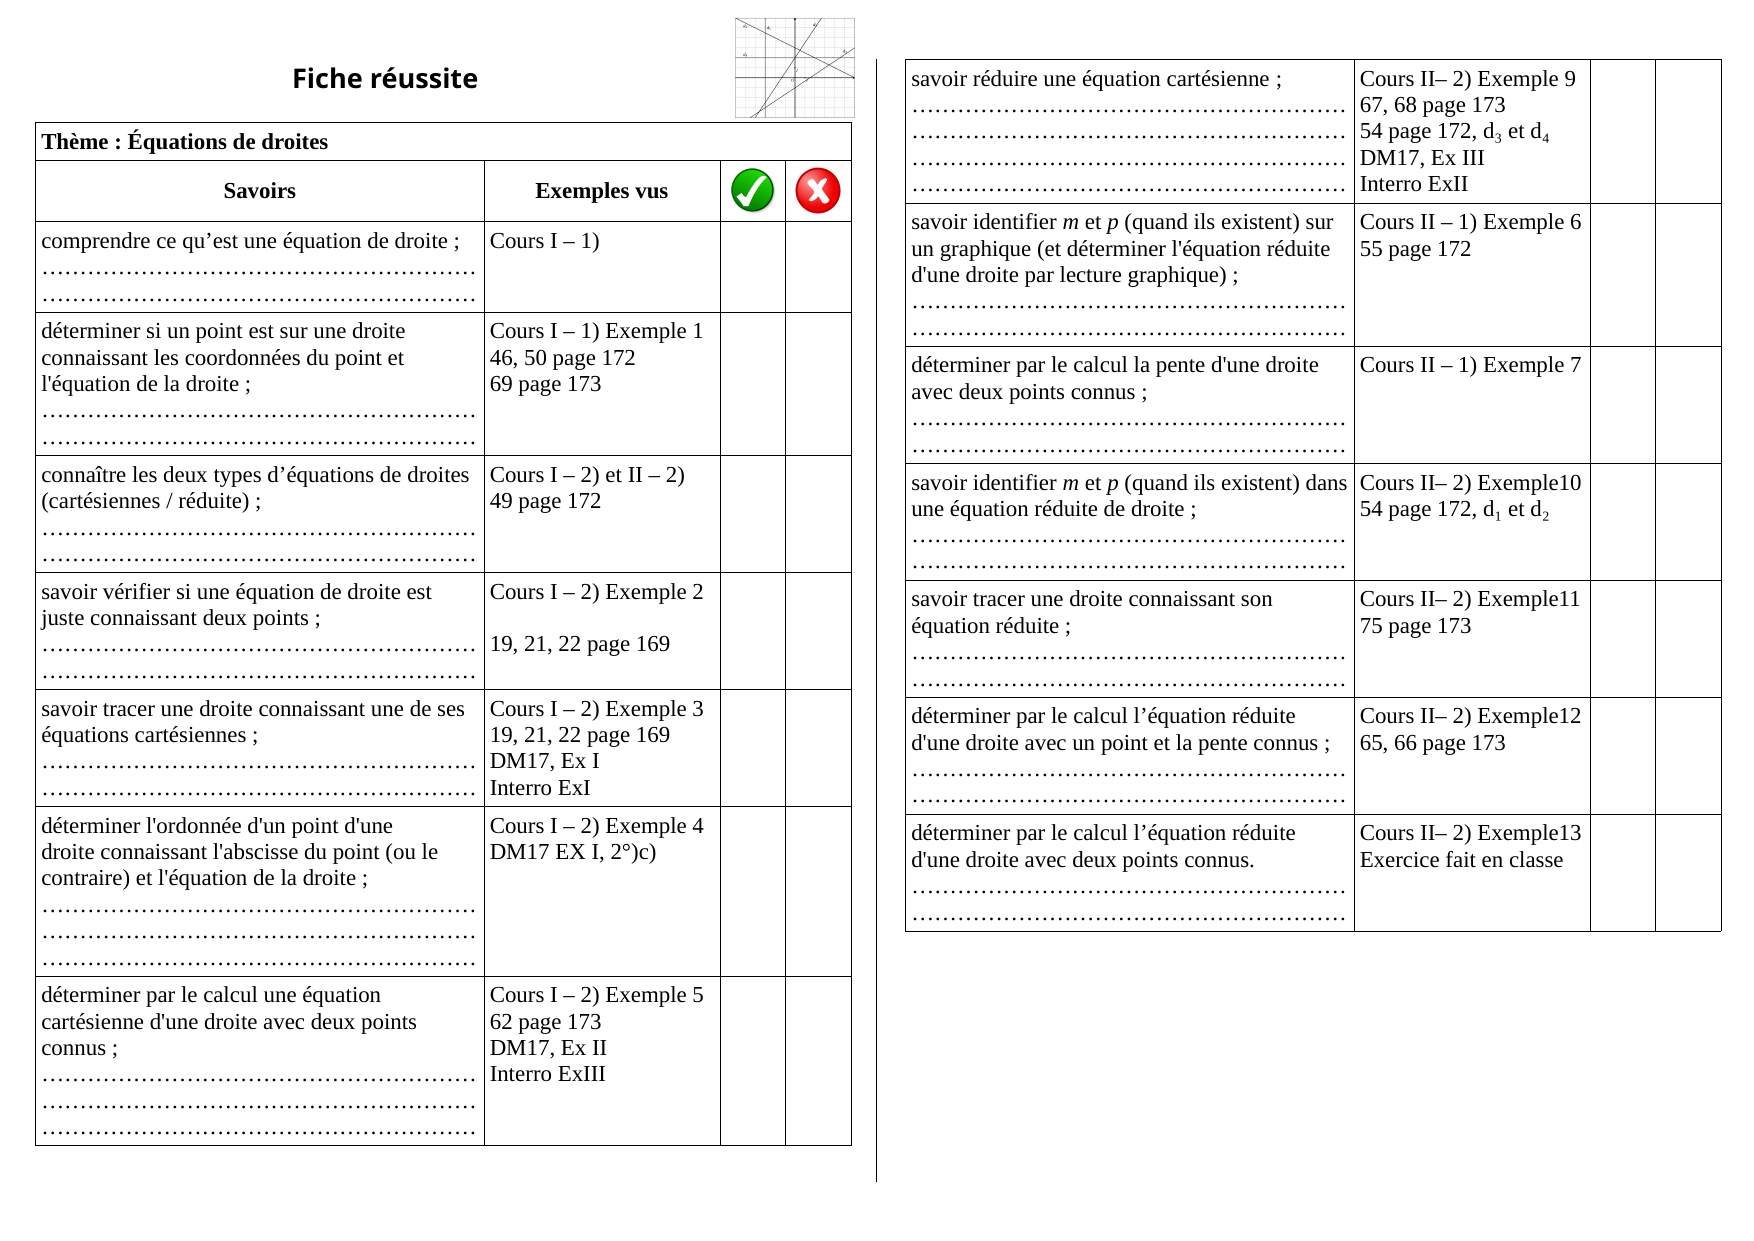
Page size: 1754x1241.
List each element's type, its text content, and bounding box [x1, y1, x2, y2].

table_cell [721, 456, 785, 572]
table_cell déterminer l'ordonnée d'un point d'une droite connaissant l'abscisse du point (ou le contraire) et l'équation de la droite ;…………………………………………………………………………………………………… ………………………………………………… [36, 807, 484, 976]
table_cell [1656, 698, 1721, 814]
table_cell [786, 690, 851, 806]
table_cell Cours I – 2) Exemple 4 DM17 EX I, 2°)c) [485, 807, 720, 976]
table_cell savoir vérifier si une équation de droite est juste connaissant deux points ;…………………………………………………………………………………………………… [36, 573, 484, 689]
table_cell [721, 161, 785, 221]
table_cell [1656, 815, 1721, 931]
table_cell [786, 573, 851, 689]
table_cell Savoirs [36, 161, 484, 221]
table_cell [721, 222, 785, 312]
table_cell Cours II– 2) Exemple11 75 page 173 [1355, 581, 1590, 697]
table_cell connaître les deux types d’équations de droites (cartésiennes / réduite) ;…………………………………………………………………………………………………… [36, 456, 484, 572]
table_cell Cours I – 2) Exemple 5 62 page 173 DM17, Ex II Interro ExIII [485, 977, 720, 1145]
table_cell déterminer par le calcul l’équation réduite d'une droite avec deux points connus. …………………………………………………………………………………………………… [906, 815, 1354, 931]
table_header Thème : Équations de droites [36, 123, 851, 160]
table_cell déterminer si un point est sur une droite connaissant les coordonnées du point et l'équation de la droite ;…………………………………………………………………………………………………… [36, 313, 484, 455]
table_cell savoir tracer une droite connaissant son équation réduite ;…………………………………………………………………………………………………… [906, 581, 1354, 697]
table_cell Cours I – 1) Exemple 1 46, 50 page 172 69 page 173 [485, 313, 720, 455]
table_cell [1656, 347, 1721, 463]
table_cell comprendre ce qu’est une équation de droite ;…………………………………………………………………………………………………… [36, 222, 484, 312]
table_cell [1591, 204, 1655, 346]
table_cell Cours II – 1) Exemple 7 [1355, 347, 1590, 463]
table_cell Exemples vus [485, 161, 720, 221]
table_cell Cours II– 2) Exemple10 54 page 172, d₁ et d₂ [1355, 464, 1590, 580]
table_cell [721, 807, 785, 976]
table_cell [721, 690, 785, 806]
table_cell [1591, 815, 1655, 931]
table_cell [786, 313, 851, 455]
table_cell [721, 573, 785, 689]
table_cell [786, 456, 851, 572]
table_cell savoir identifier m et p (quand ils existent) sur un graphique (et déterminer l'équation réduite d'une droite par lecture graphique) ; …………………………………………………………………………………………………… [906, 204, 1354, 346]
table_cell [721, 977, 785, 1145]
table_cell Cours II– 2) Exemple13 Exercice fait en classe [1355, 815, 1590, 931]
picture [728, 166, 777, 215]
table_cell [786, 807, 851, 976]
table_cell [1656, 204, 1721, 346]
table_cell Cours I – 2) Exemple 2 19, 21, 22 page 169 [485, 573, 720, 689]
picture [793, 166, 843, 216]
table_cell [721, 313, 785, 455]
table_cell Cours II– 2) Exemple 9 67, 68 page 173 54 page 172, d₃ et d₄ DM17, Ex III Interro ExII [1355, 60, 1590, 202]
table_cell [1656, 60, 1721, 202]
picture [734, 17, 855, 119]
table_cell déterminer par le calcul l’équation réduite d'une droite avec un point et la pente connus ; …………………………………………………………………………………………………… [906, 698, 1354, 814]
table_cell [1591, 464, 1655, 580]
table_cell savoir identifier m et p (quand ils existent) dans une équation réduite de droite ; …………………………………………………………………………………………………… [906, 464, 1354, 580]
table_cell [1591, 60, 1655, 202]
table_cell Cours I – 2) et II – 2) 49 page 172 [485, 456, 720, 572]
table_cell [1591, 347, 1655, 463]
table_cell Cours II – 1) Exemple 6 55 page 172 [1355, 204, 1590, 346]
table_cell déterminer par le calcul la pente d'une droite avec deux points connus ; …………………………………………………………………………………………………… [906, 347, 1354, 463]
table_cell Cours II– 2) Exemple12 65, 66 page 173 [1355, 698, 1590, 814]
table_cell Cours I – 1) [485, 222, 720, 312]
table_cell [1656, 581, 1721, 697]
table_cell déterminer par le calcul une équation cartésienne d'une droite avec deux points connus ; …………………………………………………………………………………………………… ………………………………………………… [36, 977, 484, 1145]
table_cell savoir réduire une équation cartésienne ; ………………………………………………… ………………………………………………… ………………………………………………… ………………………………………………… [906, 60, 1354, 202]
table_cell Cours I – 2) Exemple 3 19, 21, 22 page 169 DM17, Ex I Interro ExI [485, 690, 720, 806]
text Fiche réussite [35, 59, 734, 96]
table_cell [1656, 464, 1721, 580]
table_cell [786, 161, 851, 221]
table_cell savoir tracer une droite connaissant une de ses équations cartésiennes ;…………………………………………………………………………………………………… [36, 690, 484, 806]
table_cell [1591, 698, 1655, 814]
table_cell [786, 222, 851, 312]
table_cell [1591, 581, 1655, 697]
table_cell [786, 977, 851, 1145]
